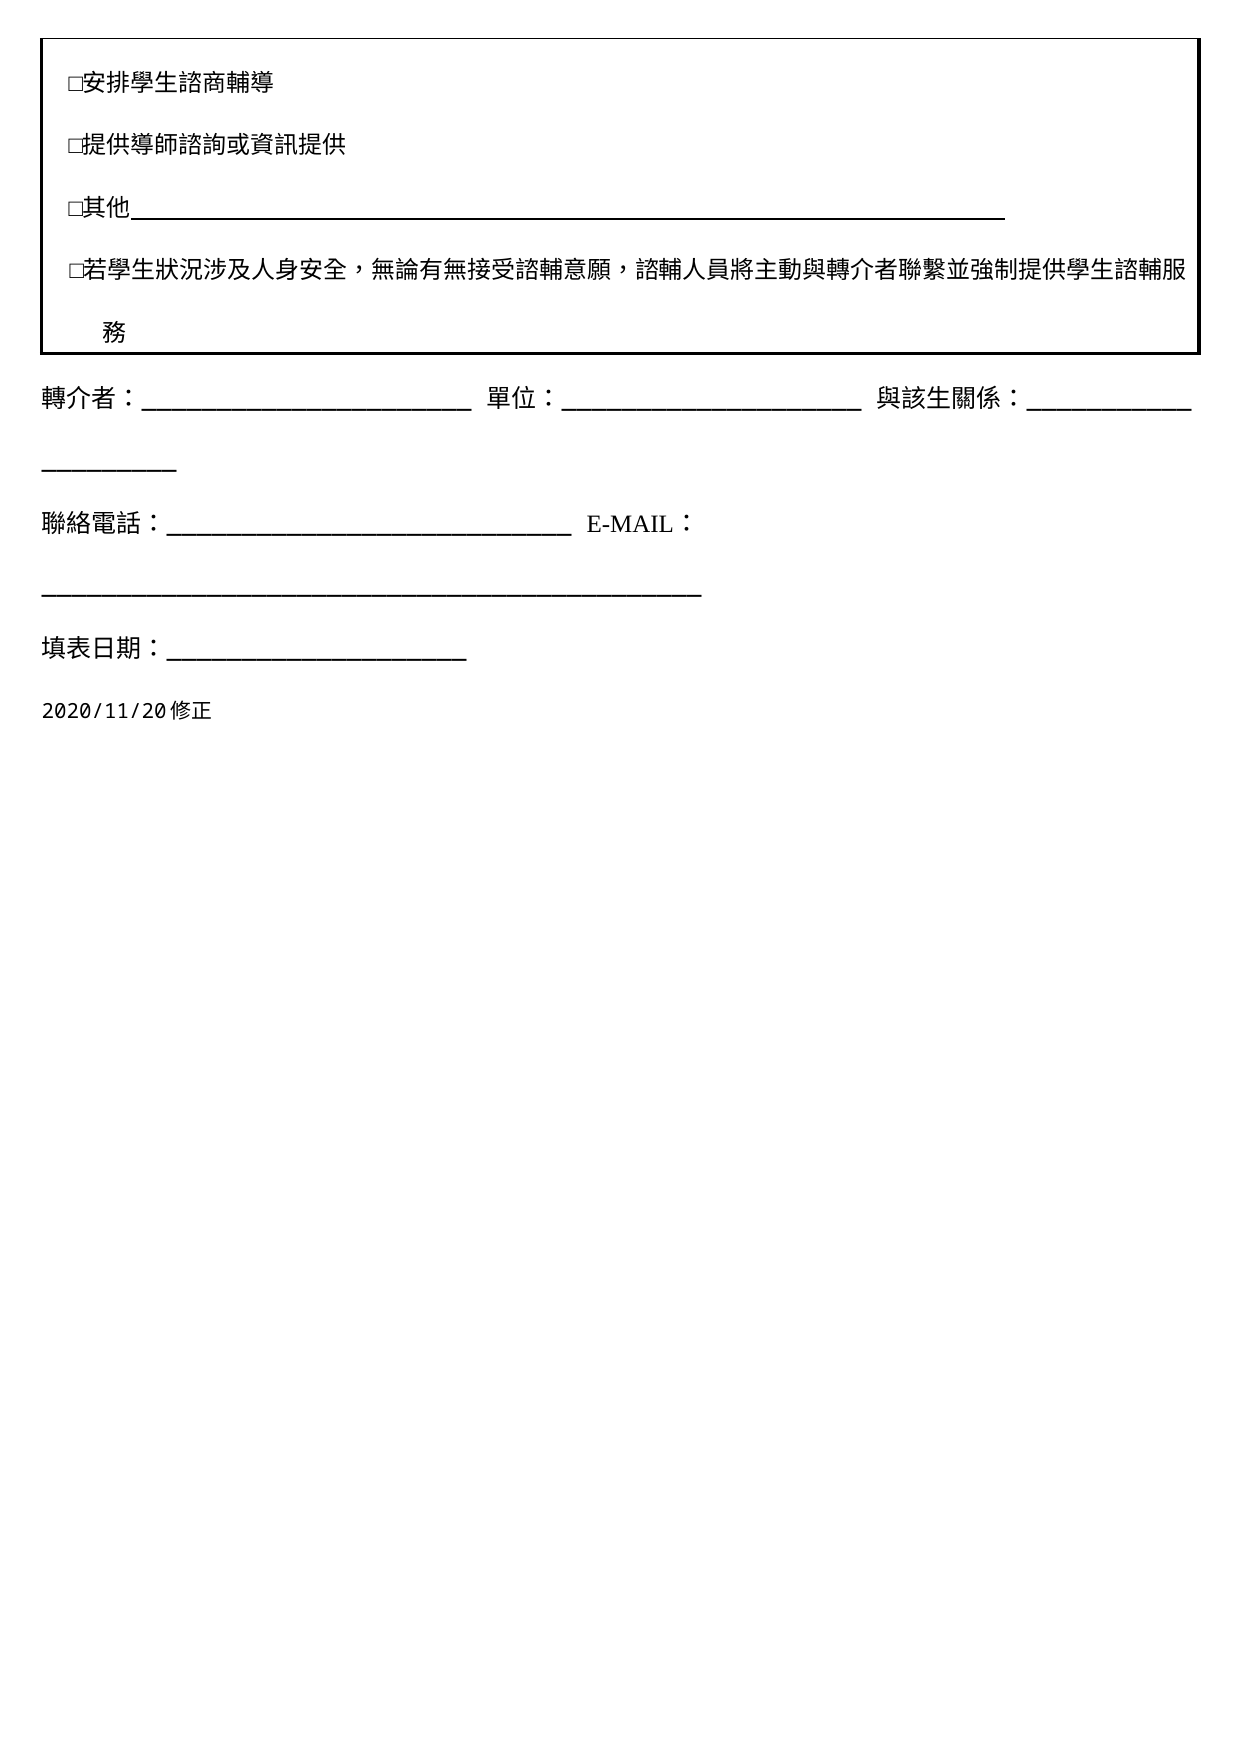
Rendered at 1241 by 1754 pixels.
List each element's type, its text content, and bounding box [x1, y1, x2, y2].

text 聯絡電話：___________________________ E-MAIL：____________________________________________ [41, 480, 1199, 605]
text 轉介者：______________________ 單位：____________________ 與該生關係：____________________ [41, 355, 1199, 480]
text 填表日期：____________________ 2020/11/20修正 [41, 605, 1199, 730]
table_cell □安排學生諮商輔導 □提供導師諮詢或資訊提供 □其他 □若學生狀況涉及人身安全，無論有無接受諮輔意願，諮輔人員將主動與轉介者聯繫並強制提供學生諮輔服務 [43, 39, 1197, 352]
